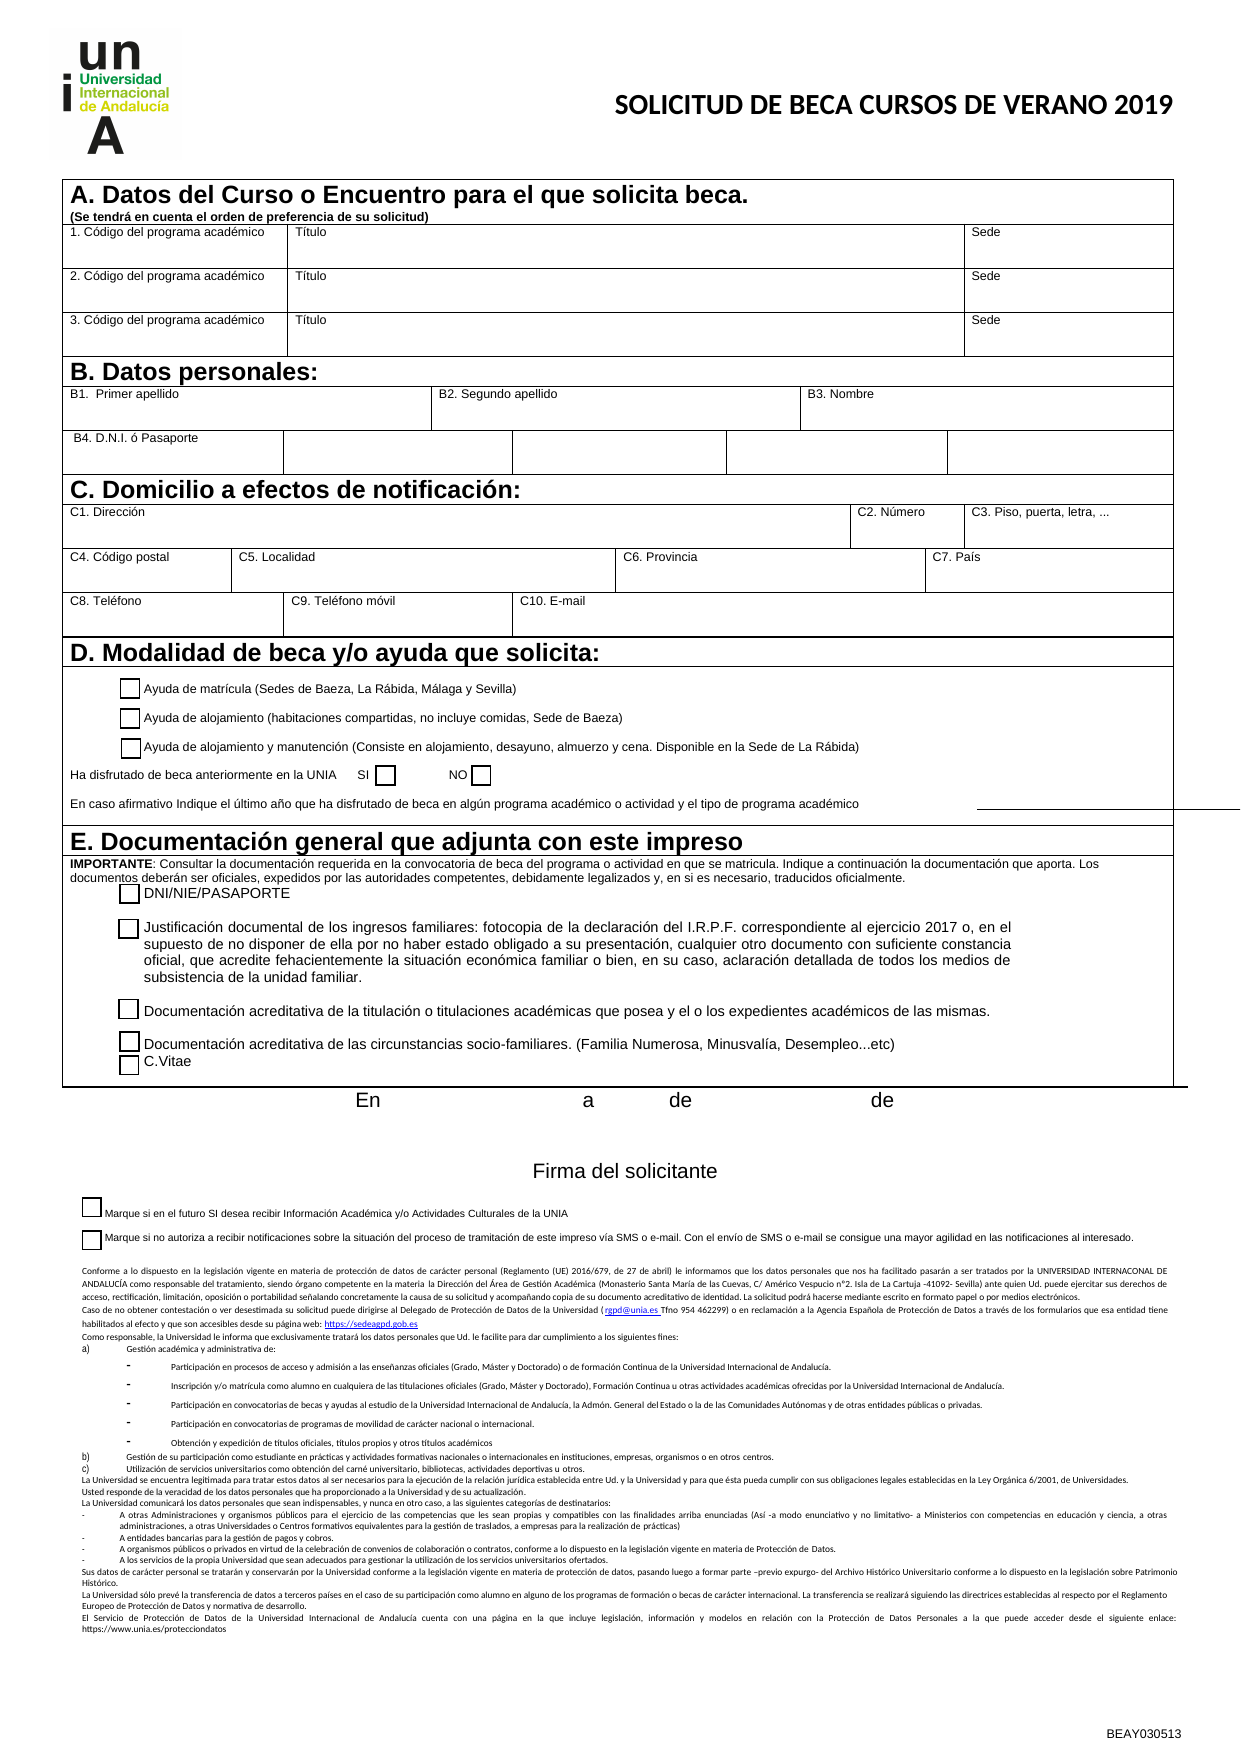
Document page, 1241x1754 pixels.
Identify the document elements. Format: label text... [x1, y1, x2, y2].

table_cell [1174, 356, 1188, 386]
table_cell [1174, 268, 1188, 312]
table_cell [1174, 224, 1188, 268]
table_cell C. Domicilio a efectos de notificación: [63, 475, 1173, 504]
table_cell [1174, 810, 1188, 825]
table_cell [1174, 855, 1188, 1086]
table_cell [1174, 666, 1188, 809]
table_cell [948, 431, 1173, 474]
table_cell Ayuda de matrícula (Sedes de Baeza, La Rábida, Málaga y Sevilla) Ayuda de alojamiento (habitaciones compartidas, no incluye comidas, Sede de Baeza) Ayuda de alojamiento y manutención (Consiste en alojamiento, desayuno, almuerzo y cena. Disponible en la Sede de La Rábida) Ha disfrutado de beca anteriormente en la UNIA SI NO En caso afirmativo Indique el último año que ha disfrutado de beca en algún programa académico o actividad y el tipo de programa académico [63, 667, 1173, 825]
table_cell Título [288, 225, 964, 268]
table_cell [513, 431, 726, 474]
table_cell C6. Provincia [616, 549, 925, 592]
table_cell Título [288, 269, 964, 312]
table_cell B2. Segundo apellido [432, 387, 800, 430]
table_cell C1. Dirección [63, 505, 850, 548]
picture [48, 28, 182, 160]
table_cell B3. Nombre [801, 387, 1173, 430]
table_cell [1174, 474, 1188, 504]
table_cell d. Modalidad de beca y/o ayuda que solicita: [63, 638, 1173, 666]
table_cell C9. Teléfono móvil [284, 593, 512, 636]
table_cell Título [288, 313, 964, 356]
table_cell C.Vitae [136, 1053, 1020, 1086]
table_cell [1174, 430, 1188, 474]
table_cell [1174, 312, 1188, 356]
table_header A. Datos del Curso o Encuentro para el que solicita beca. (Se tendrá en cuenta el orden de preferencia de su solicitud) [63, 180, 1173, 223]
table_cell C3. Piso, puerta, letra, ... [965, 505, 1173, 548]
table_cell 2. Código del programa académico [63, 269, 287, 312]
table_cell B. Datos personales: [63, 357, 1173, 386]
table_cell Sede [965, 225, 1173, 268]
table_cell En a de de Firma del solicitante Marque si en el futuro SI desea recibir Información Académica y/o Actividades Culturales de la UNIA Marque si no autoriza a recibir notificaciones sobre la situación del proceso de tramitación de este impreso vía SMS o e-mail. Con el envío de SMS o e-mail se consigue una mayor agilidad en las notificaciones al interesado. Conforme a lo dispuesto en la legislación vigente en materia de protección de datos de carácter personal (Reglamento (UE) 2016/679, de 27 de abril) le informamos que los datos personales que nos ha facilitado pasarán a ser tratados por la UNIVERSIDAD INTERNACONAL DE ANDALUCÍA como responsable del tratamiento, siendo órgano competente en la materia la Dirección del Área de Gestión Académica (Monasterio Santa María de las Cuevas, C/ Américo Vespucio nº2. Isla de La Cartuja -41092- Sevilla) ante quien Ud. puede ejercitar sus derechos de acceso, rectificación, limitación, oposición o portabilidad señalando concretamente la causa de su solicitud y acompañando copia de su documento acreditativo de identidad. La solicitud podrá hacerse mediante escrito en formato papel o por medios electrónicos. Caso de no obtener contestación o ver desestimada su solicitud puede dirigirse al Delegado de Protección de Datos de la Universidad (rgpd@unia.es Tfno 954 462299) o en reclamación a la Agencia Española de Protección de Datos a través de los formularios que esa entidad tiene habilitados al efecto y que son accesibles desde su página web: https://sedeagpd.gob.es Como responsable, la Universidad le informa que exclusivamente tratará los datos personales que Ud. le facilite para dar cumplimiento a los siguientes fines: Gestión académica y administrativa de: Participación en procesos de acceso y admisión a las enseñanzas oficiales (Grado, Máster y Doctorado) o de formación Continua de la Universidad Internacional de Andalucía. Inscripción y/o matrícula como alumno en cualquiera de las titulaciones oficiales (Grado, Máster y Doctorado), Formación Continua u otras actividades académicas ofrecidas por la Universidad Internacional de Andalucía. Participación en convocatorias de becas y ayudas al estudio de la Universidad Internacional de Andalucía, la Admón. General del Estado o la de las Comunidades Autónomas y de otras entidades públicas o privadas. Participación en convocatorias de programas de movilidad de carácter nacional o internacional. Obtención y expedición de títulos oficiales, títulos propios y otros títulos académicos Gestión de su participación como estudiante en prácticas y actividades formativas nacionales o internacionales en instituciones, empresas, organismos o en otros centros. Utilización de servicios universitarios como obtención del carné universitario, bibliotecas, actividades deportivas u otros. La Universidad se encuentra legitimada para tratar estos datos al ser necesarios para la ejecución de la relación jurídica establecida entre Ud. y la Universidad y para que ésta pueda cumplir con sus obligaciones legales establecidas en la Ley Orgánica 6/2001, de Universidades. Usted responde de la veracidad de los datos personales que ha proporcionado a la Universidad y de su actualización. La Universidad comunicará los datos personales que sean indispensables, y nunca en otro caso, a las siguientes categorías de destinatarios: A otras Administraciones y organismos públicos para el ejercicio de las competencias que les sean propias y compatibles con las finalidades arriba enunciadas (Así -a modo enunciativo y no limitativo- a Ministerios con competencias en educación y ciencia, a otras administraciones, a otras Universidades o Centros formativos equivalentes para la gestión de traslados, a empresas para la realización de prácticas) A entidades bancarias para la gestión de pagos y cobros. A organismos públicos o privados en virtud de la celebración de convenios de colaboración o contratos, conforme a lo dispuesto en la legislación vigente en materia de Protección de Datos. A los servicios de la propia Universidad que sean adecuados para gestionar la utilización de los servicios universitarios ofertados. Sus datos de carácter personal se tratarán y conservarán por la Universidad conforme a la legislación vigente en materia de protección de datos, pasando luego a formar parte –previo expurgo- del Archivo Histórico Universitario conforme a lo dispuesto en la legislación sobre Patrimonio Histórico. La Universidad sólo prevé la transferencia de datos a terceros países en el caso de su participación como alumno en alguno de los programas de formación o becas de carácter internacional. La transferencia se realizará siguiendo las directrices establecidas al respecto por el Reglamento Europeo de Protección de Datos y normativa de desarrollo. El Servicio de Protección de Datos de la Universidad Internacional de Andalucía cuenta con una página en la que incluye legislación, información y modelos en relación con la Protección de Datos Personales a la que puede acceder desde el siguiente enlace: https://www.unia.es/protecciondatos [63, 1088, 1188, 1647]
table_cell [136, 986, 1020, 1002]
table_cell [1174, 548, 1188, 592]
table_cell Documentación acreditativa de la titulación o titulaciones académicas que posea y el o los expedientes académicos de las mismas. [139, 1003, 1020, 1019]
table_cell C8. Teléfono [63, 593, 283, 636]
table_cell [1174, 636, 1188, 666]
table_cell C5. Localidad [232, 549, 615, 592]
table_header DNI/NIE/PASAPORTE Justificación documental de los ingresos familiares: fotocopia de la declaración del I.R.P.F. correspondiente al ejercicio 2017 o, en el supuesto de no disponer de ella por no haber estado obligado a su presentación, cualquier otro documento con suficiente constancia oficial, que acredite fehacientemente la situación económica familiar o bien, en su caso, aclaración detallada de todos los medios de subsistencia de la unidad familiar. [136, 885, 1020, 986]
table_cell C7. País [926, 549, 1173, 592]
table_cell [284, 431, 512, 474]
table_cell [1174, 592, 1188, 636]
table_cell C4. Código postal [63, 549, 231, 592]
table_cell e. Documentación general que adjunta con este impreso [63, 826, 1173, 855]
table_cell B1. Primer apellido [63, 387, 431, 430]
table_header [1174, 179, 1188, 223]
table_cell 3. Código del programa académico [63, 313, 287, 356]
table_cell [727, 431, 947, 474]
table_cell Sede [965, 269, 1173, 312]
table_cell [1174, 825, 1188, 855]
table_cell [136, 1019, 1020, 1036]
table_cell Sede [965, 313, 1173, 356]
table_cell C10. E-mail [513, 593, 1173, 636]
table_cell IMPORTANTE: Consultar la documentación requerida en la convocatoria de beca del programa o actividad en que se matricula. Indique a continuación la documentación que aporta. Los documentos deberán ser oficiales, expedidos por las autoridades competentes, debidamente legalizados y, en si es necesario, traducidos oficialmente. [63, 856, 1173, 1086]
table_cell B4. D.N.I. ó Pasaporte [63, 431, 283, 474]
table_cell 1. Código del programa académico [63, 225, 287, 268]
table_cell C2. Número [851, 505, 964, 548]
table_cell [1174, 386, 1188, 430]
table_cell Documentación acreditativa de las circunstancias socio-familiares. (Familia Numerosa, Minusvalía, Desempleo...etc) [136, 1036, 1020, 1053]
table_cell [1174, 504, 1188, 548]
